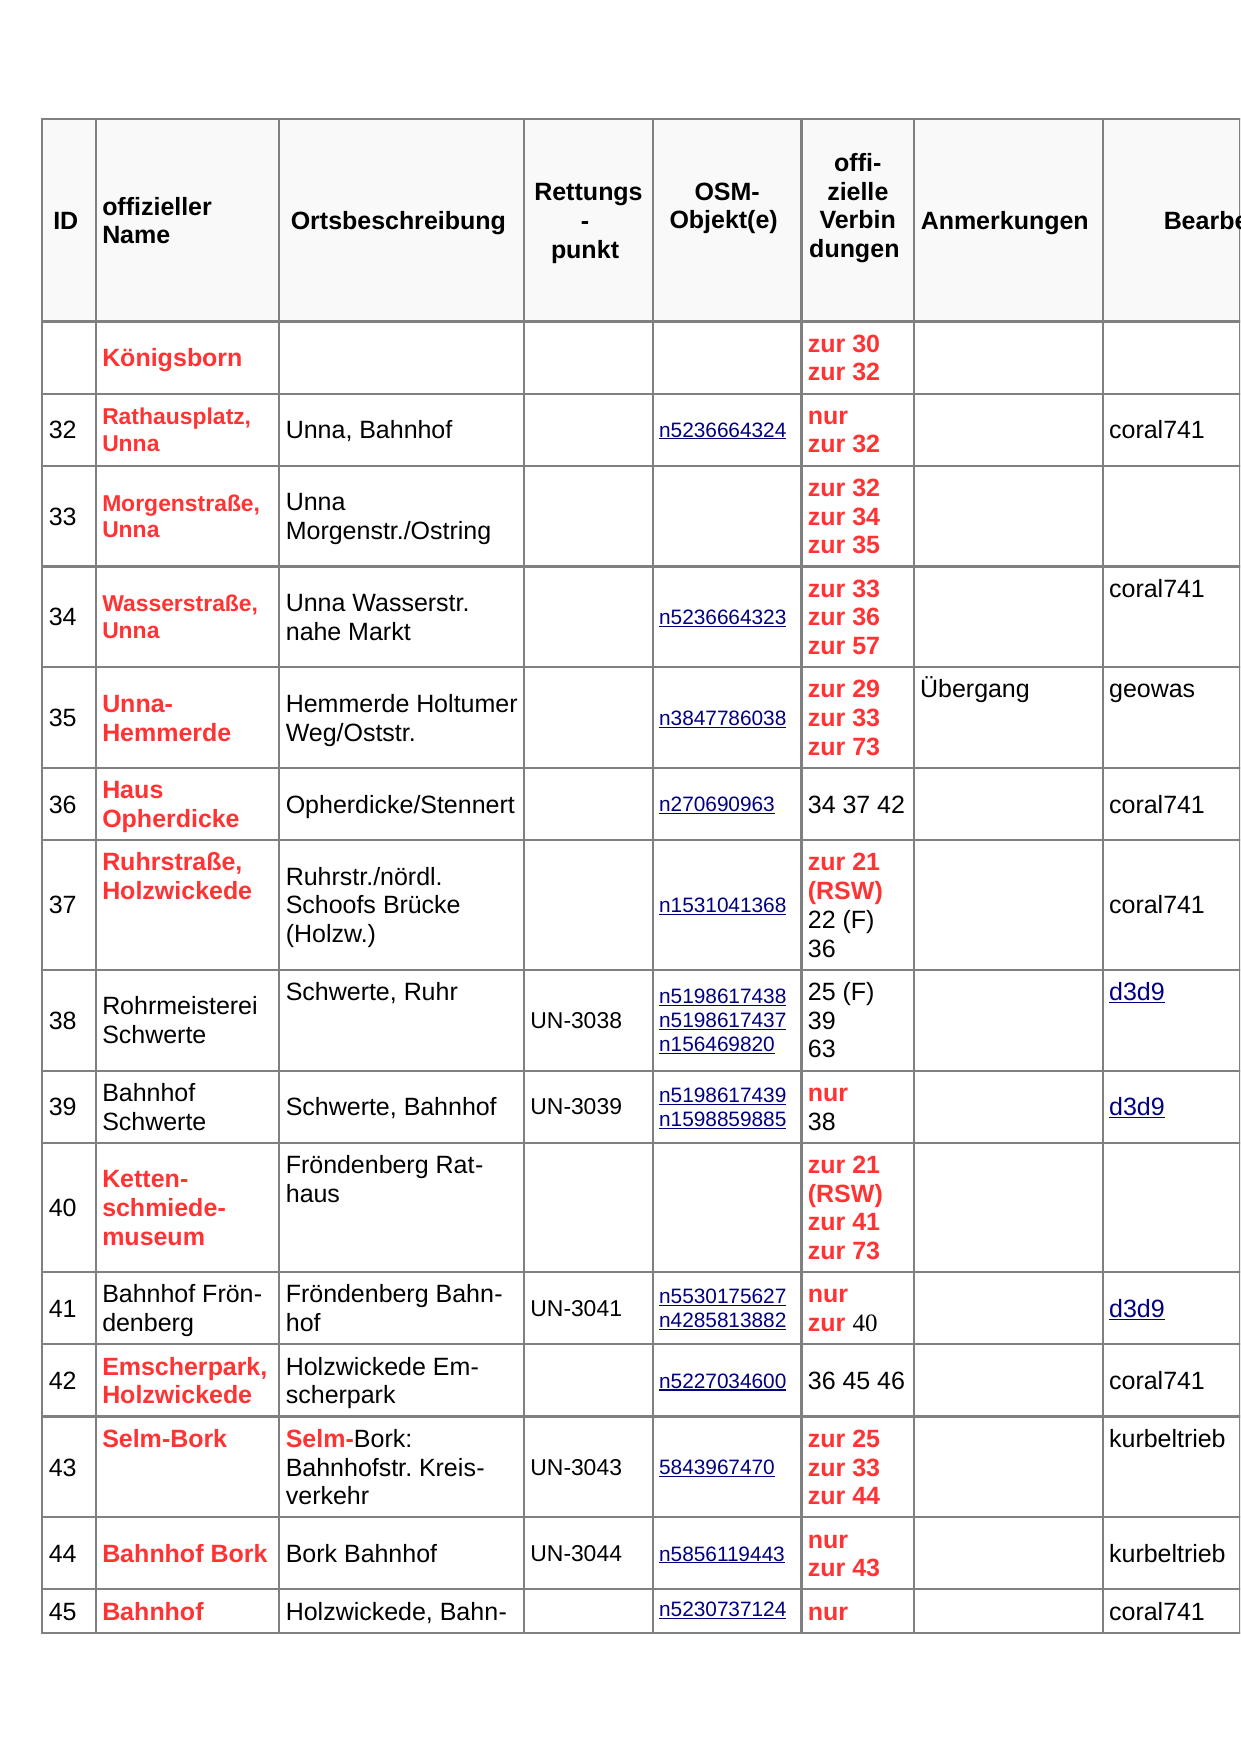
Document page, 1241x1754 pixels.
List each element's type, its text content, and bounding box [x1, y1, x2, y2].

table_cell [1104, 1144, 1239, 1271]
table_cell [654, 467, 800, 565]
table_cell 36 [43, 769, 95, 839]
table_cell [915, 769, 1102, 839]
table_cell zur 30 zur 32 [803, 323, 913, 392]
table_cell [915, 841, 1102, 969]
table_cell [915, 1518, 1102, 1588]
table_cell n5230737124 [654, 1590, 800, 1632]
table_cell coral741 [1104, 841, 1239, 969]
table_header Bearbei­ter [1104, 120, 1239, 320]
table_cell 41 [43, 1273, 95, 1343]
table_cell 37 [43, 841, 95, 969]
table_cell zur 25 zur 33 zur 44 [803, 1418, 913, 1516]
table_cell [525, 568, 652, 666]
table_cell [915, 568, 1102, 666]
table_cell UN-3041 [525, 1273, 652, 1343]
table_cell zur 33 zur 36 zur 57 [803, 568, 913, 666]
table_cell Hemmerde Holtumer Weg/Oststr. [280, 668, 523, 767]
table_cell n1531041368 [654, 841, 800, 969]
table_cell 34 [43, 568, 95, 666]
table_cell Selm-Bork: Bahnhofstr. Kreis­verkehr [280, 1418, 523, 1516]
table_cell [915, 1273, 1102, 1343]
table_cell [915, 467, 1102, 565]
table_header ID [43, 120, 95, 320]
table_cell 40 [43, 1144, 95, 1271]
table_cell [915, 1418, 1102, 1516]
table_cell [525, 769, 652, 839]
table_cell nur 38 [803, 1072, 913, 1142]
table_header Anmerkungen [915, 120, 1102, 320]
table_cell [915, 323, 1102, 392]
table_cell n5236664323 [654, 568, 800, 666]
table_cell [43, 323, 95, 392]
table_cell nur zur 43 [803, 1518, 913, 1588]
table_cell [915, 1590, 1102, 1632]
table_cell Morgenstraße, Unna [97, 467, 278, 565]
table_cell coral741 [1104, 395, 1239, 464]
table_cell zur 29 zur 33 zur 73 [803, 668, 913, 767]
table_cell [915, 971, 1102, 1069]
table_cell Bork Bahnhof [280, 1518, 523, 1588]
table_cell UN-3044 [525, 1518, 652, 1588]
table_cell Schwerte, Ruhr [280, 971, 523, 1069]
table_cell [525, 467, 652, 565]
table_cell UN-3038 [525, 971, 652, 1069]
table_cell [654, 323, 800, 392]
table_header Rettungs- punkt [525, 120, 652, 320]
table_header OSM-Objekt(e) [654, 120, 800, 320]
table_cell Fröndenberg Bahn­hof [280, 1273, 523, 1343]
table_cell zur 21 (RSW) zur 41 zur 73 [803, 1144, 913, 1271]
table_cell Königsborn [97, 323, 278, 392]
table_cell kurbeltrieb [1104, 1518, 1239, 1588]
table_cell 43 [43, 1418, 95, 1516]
table_cell Holzwickede Em­scherpark [280, 1345, 523, 1415]
table_header of­fi­zielle Verbind­ungen [803, 120, 913, 320]
table_header Ortsbeschreibung [280, 120, 523, 320]
table_cell 5843967470 [654, 1418, 800, 1516]
table_cell [1104, 467, 1239, 565]
table_cell [915, 1345, 1102, 1415]
table_cell Bahnhof [97, 1590, 278, 1632]
table_cell n270690963 [654, 769, 800, 839]
table_cell Wasserstraße, Unna [97, 568, 278, 666]
table_cell Emscherpark, Holzwickede [97, 1345, 278, 1415]
table_cell [280, 323, 523, 392]
table_cell 38 [43, 971, 95, 1069]
table_cell Unna Morgenstr./Ostring [280, 467, 523, 565]
table_cell [525, 323, 652, 392]
table_cell Bahnhof Schwerte [97, 1072, 278, 1142]
table_cell Ruhrstr./nördl. Schoofs Brücke (Holzw.) [280, 841, 523, 969]
table_cell coral741 [1104, 1345, 1239, 1415]
table_cell Ruhrstraße, Holzwickede [97, 841, 278, 969]
table_cell Rohrmeisterei Schwerte [97, 971, 278, 1069]
table_cell Unna, Bahnhof [280, 395, 523, 464]
table_cell Fröndenberg Rat­haus [280, 1144, 523, 1271]
table_cell Ketten­schmiede­museum [97, 1144, 278, 1271]
table_cell Bahnhof Bork [97, 1518, 278, 1588]
table_cell 35 [43, 668, 95, 767]
table_cell n5198617439 n1598859885 [654, 1072, 800, 1142]
table_cell [525, 841, 652, 969]
table_cell [915, 1072, 1102, 1142]
table_cell n5227034600 [654, 1345, 800, 1415]
table_cell 25 (F) 39 63 [803, 971, 913, 1069]
table_cell [1104, 323, 1239, 392]
table_cell 34 37 42 [803, 769, 913, 839]
table_cell 42 [43, 1345, 95, 1415]
table_cell 39 [43, 1072, 95, 1142]
table_cell n5856119443 [654, 1518, 800, 1588]
table_cell UN-3039 [525, 1072, 652, 1142]
table_cell Rathausplatz, Unna [97, 395, 278, 464]
table_cell 45 [43, 1590, 95, 1632]
table_cell n3847786038 [654, 668, 800, 767]
table_cell Übergang [915, 668, 1102, 767]
table_cell d3d9 [1104, 1072, 1239, 1142]
table_cell [525, 395, 652, 464]
table_cell Haus Opherdicke [97, 769, 278, 839]
table_cell coral741 [1104, 769, 1239, 839]
table_cell nur [803, 1590, 913, 1632]
table_cell nur zur 32 [803, 395, 913, 464]
table_cell 36 45 46 [803, 1345, 913, 1415]
table_cell zur 32 zur 34 zur 35 [803, 467, 913, 565]
table_cell Opherdicke/Stennert [280, 769, 523, 839]
table_cell kurbeltrieb [1104, 1418, 1239, 1516]
table_cell coral741 [1104, 1590, 1239, 1632]
table_cell geowas [1104, 668, 1239, 767]
table_cell [525, 1144, 652, 1271]
table_cell d3d9 [1104, 1273, 1239, 1343]
table_cell d3d9 [1104, 971, 1239, 1069]
table_cell Holzwickede, Bahn­ [280, 1590, 523, 1632]
table_cell n5236664324 [654, 395, 800, 464]
table_cell n5198617438 n5198617437 n156469820 [654, 971, 800, 1069]
table_cell zur 21 (RSW) 22 (F) 36 [803, 841, 913, 969]
table_cell 32 [43, 395, 95, 464]
table_cell [915, 395, 1102, 464]
table_cell coral741 [1104, 568, 1239, 666]
table_cell 44 [43, 1518, 95, 1588]
table_cell [525, 1345, 652, 1415]
table_cell n5530175627 n4285813882 [654, 1273, 800, 1343]
table_cell [525, 668, 652, 767]
table_cell Bahnhof Frön­denberg [97, 1273, 278, 1343]
table_header offizieller Name [97, 120, 278, 320]
table_cell [654, 1144, 800, 1271]
table_cell Selm-Bork [97, 1418, 278, 1516]
table_cell Schwerte, Bahnhof [280, 1072, 523, 1142]
table_cell Unna Wasserstr. nahe Markt [280, 568, 523, 666]
table_cell [525, 1590, 652, 1632]
table_cell Unna-Hemmerde [97, 668, 278, 767]
table_cell [915, 1144, 1102, 1271]
table_cell UN-3043 [525, 1418, 652, 1516]
table_cell 33 [43, 467, 95, 565]
table_cell nur zur 40 [803, 1273, 913, 1343]
